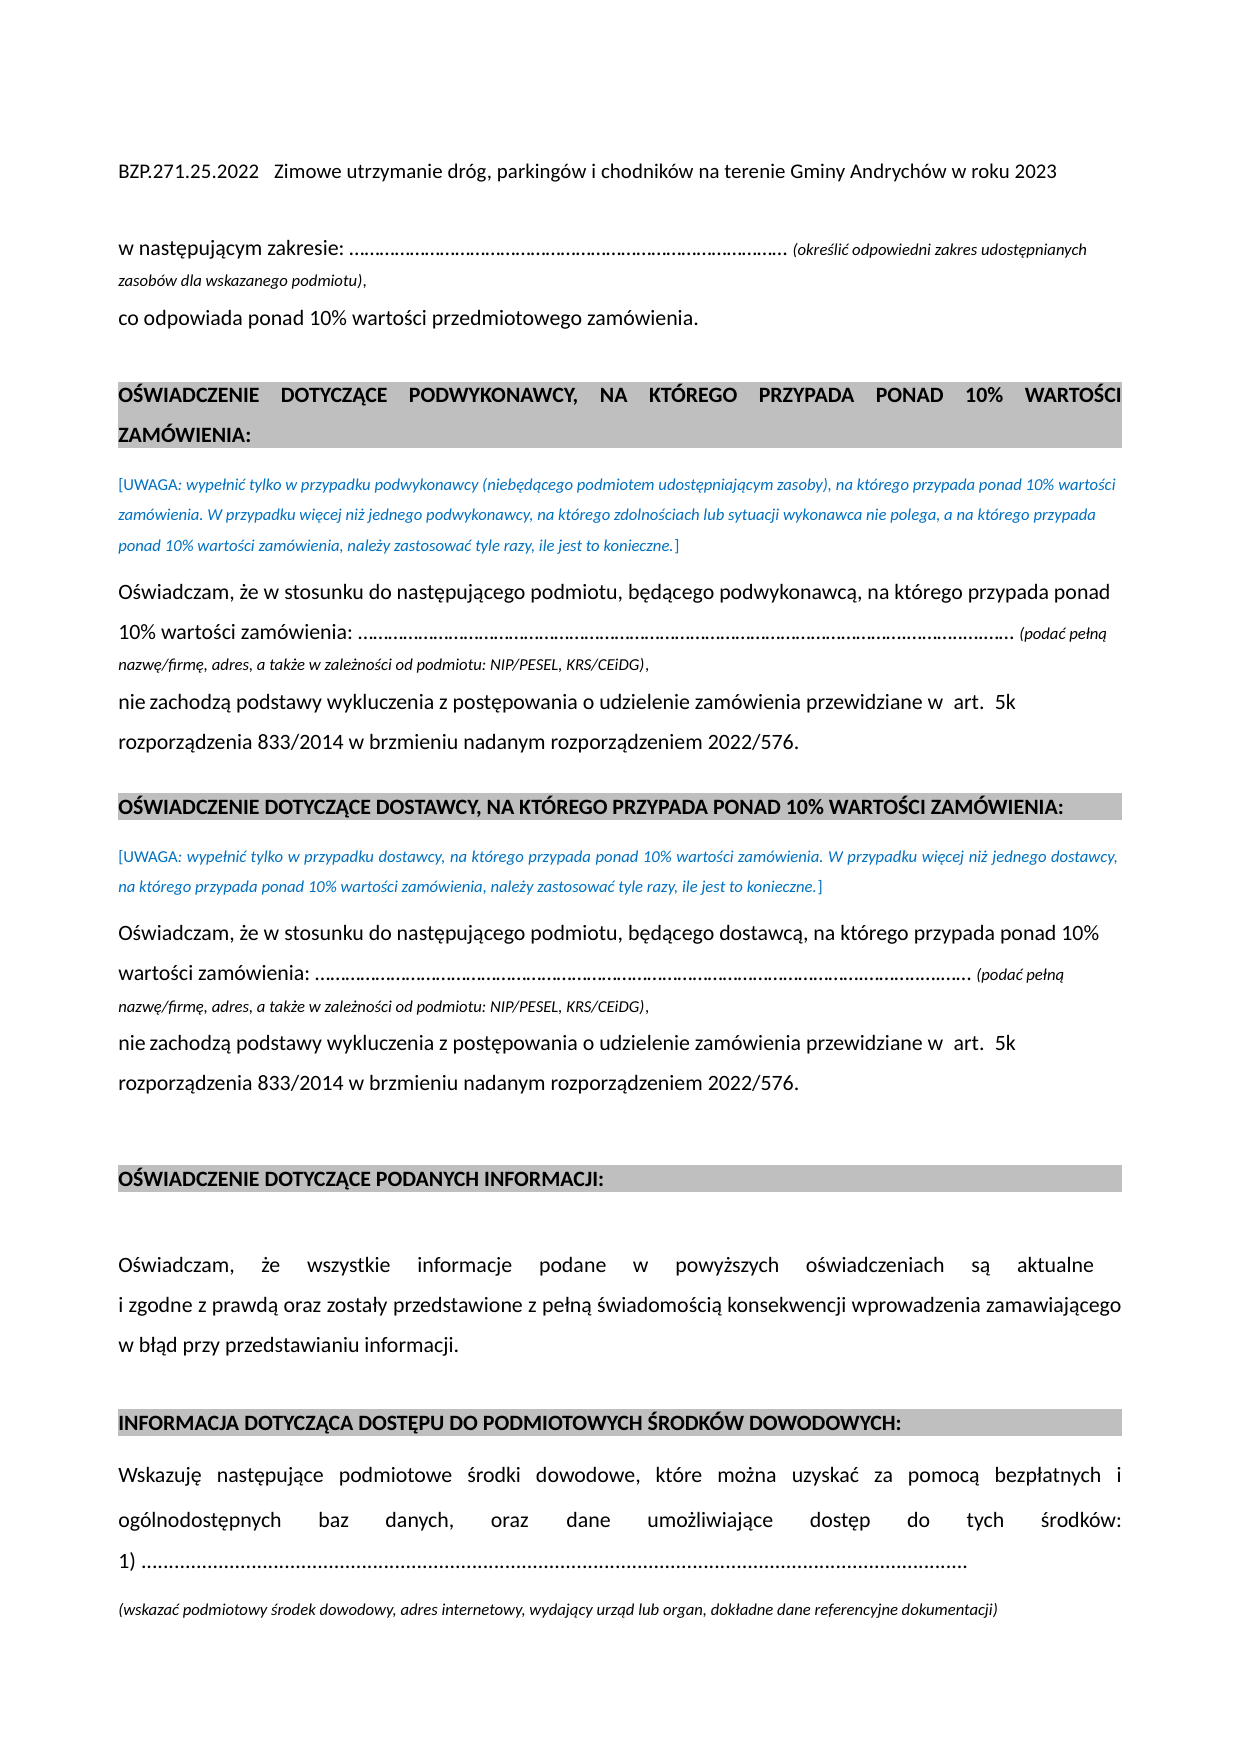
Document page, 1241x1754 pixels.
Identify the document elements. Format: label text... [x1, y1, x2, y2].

text w następującym zakresie: …………………………………………………………………………… (określić odpowiedni zakres udostępnianych zasobów dla wskazanego podmiotu), co odpowiada ponad 10% wartości przedmiotowego zamówienia. [118, 234, 1122, 331]
text OŚWIADCZENIE DOTYCZĄCE PODANYCH INFORMACJI: [118, 1165, 1122, 1192]
text Wskazuję następujące podmiotowe środki dowodowe, które można uzyskać za pomocą bezpłatnych i ogólnodostępnych baz danych, oraz dane umożliwiające dostęp do tych środków: 1) ...................................................................................................................................................... [118, 1461, 1122, 1574]
text (wskazać podmiotowy środek dowodowy, adres internetowy, wydający urząd lub organ, dokładne dane referencyjne dokumentacji) [118, 1599, 1122, 1620]
text Oświadczam, że w stosunku do następującego podmiotu, będącego dostawcą, na którego przypada ponad 10% wartości zamówienia: ……………………………………………………………………………………………….………..….…… (podać pełną nazwę/firmę, adres, a także w zależności od podmiotu: NIP/PESEL, KRS/CEiDG), nie zachodzą podstawy wykluczenia z postępowania o udzielenie zamówienia przewidziane w art. 5k rozporządzenia 833/2014 w brzmieniu nadanym rozporządzeniem 2022/576. [118, 919, 1122, 1096]
text INFORMACJA DOTYCZĄCA DOSTĘPU DO PODMIOTOWYCH ŚRODKÓW DOWODOWYCH: [118, 1409, 1122, 1436]
text Oświadczam, że w stosunku do następującego podmiotu, będącego podwykonawcą, na którego przypada ponad 10% wartości zamówienia: ……………………………………………………………………………………………….………..….…… (podać pełną nazwę/firmę, adres, a także w zależności od podmiotu: NIP/PESEL, KRS/CEiDG), nie zachodzą podstawy wykluczenia z postępowania o udzielenie zamówienia przewidziane w art. 5k rozporządzenia 833/2014 w brzmieniu nadanym rozporządzeniem 2022/576. [118, 578, 1122, 755]
text OŚWIADCZENIE DOTYCZĄCE PODWYKONAWCY, NA KTÓREGO PRZYPADA PONAD 10% WARTOŚCI ZAMÓWIENIA: [118, 382, 1122, 448]
text [UWAGA: wypełnić tylko w przypadku dostawcy, na którego przypada ponad 10% wartości zamówienia. W przypadku więcej niż jednego dostawcy, na którego przypada ponad 10% wartości zamówienia, należy zastosować tyle razy, ile jest to konieczne.] [118, 846, 1122, 897]
text Oświadczam, że wszystkie informacje podane w powyższych oświadczeniach są aktualne i zgodne z prawdą oraz zostały przedstawione z pełną świadomością konsekwencji wprowadzenia zamawiającego w błąd przy przedstawianiu informacji. [118, 1251, 1122, 1357]
text [UWAGA: wypełnić tylko w przypadku podwykonawcy (niebędącego podmiotem udostępniającym zasoby), na którego przypada ponad 10% wartości zamówienia. W przypadku więcej niż jednego podwykonawcy, na którego zdolnościach lub sytuacji wykonawca nie polega, a na którego przypada ponad 10% wartości zamówienia, należy zastosować tyle razy, ile jest to konieczne.] [118, 474, 1122, 555]
text OŚWIADCZENIE DOTYCZĄCE DOSTAWCY, NA KTÓREGO PRZYPADA PONAD 10% WARTOŚCI ZAMÓWIENIA: [118, 793, 1122, 820]
